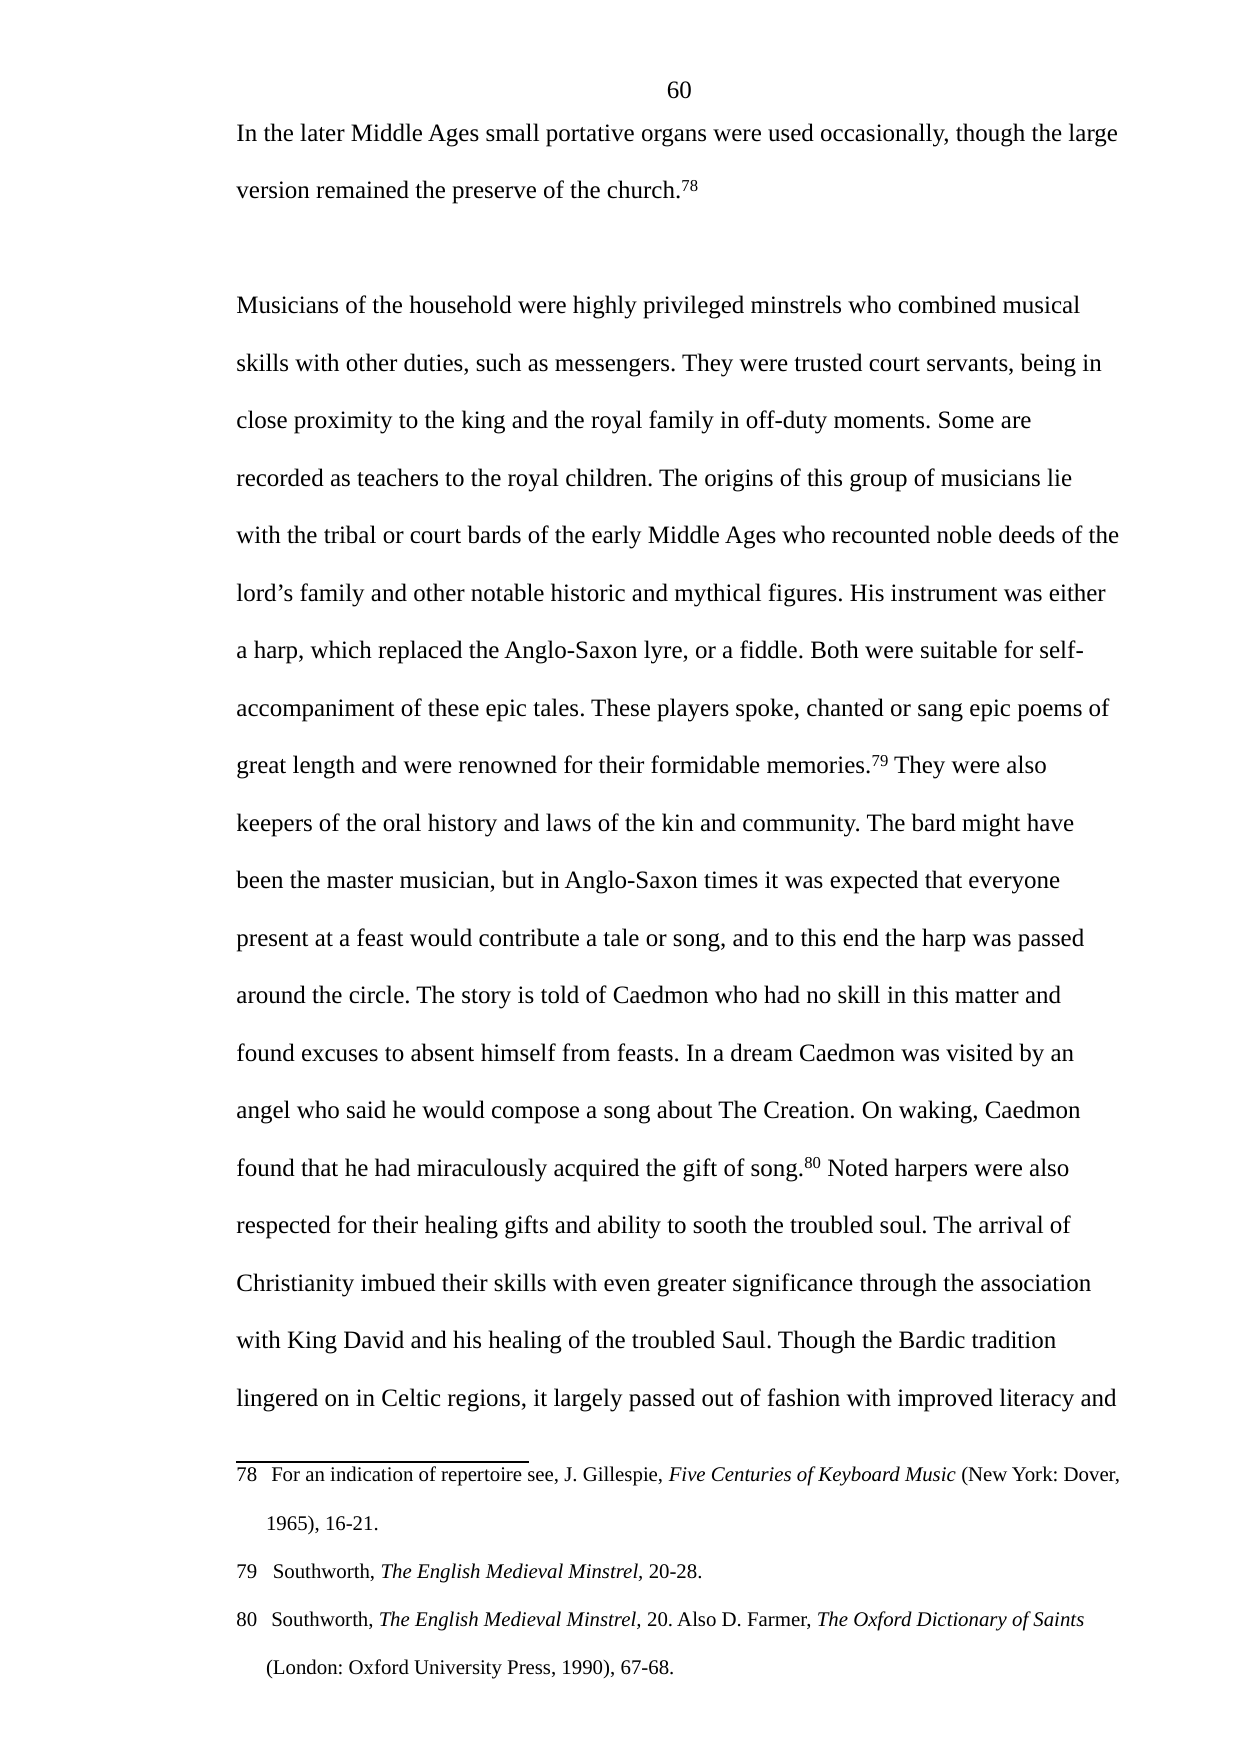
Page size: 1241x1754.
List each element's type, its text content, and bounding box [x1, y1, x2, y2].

text Southworth, The English Medieval Minstrel, 20-28. [236, 1559, 1122, 1583]
text For an indication of repertoire see, J. Gillespie, Five Centuries of Keyboard Music (New York: Dover, 1965), 16-21. [236, 1462, 1122, 1534]
text Musicians of the household were highly privileged minstrels who combined musical skills with other duties, such as messengers. They were trusted court servants, being in close proximity to the king and the royal family in off-duty moments. Some are recorded as teachers to the royal children. The origins of this group of musicians lie with the tribal or court bards of the early Middle Ages who recounted noble deeds of the lord’s family and other notable historic and mythical figures. His instrument was either a harp, which replaced the Anglo-Saxon lyre, or a fiddle. Both were suitable for self-accompaniment of these epic tales. These players spoke, chanted or sang epic poems of great length and were renowned for their formidable memories. They were also keepers of the oral history and laws of the kin and community. The bard might have been the master musician, but in Anglo-Saxon times it was expected that everyone present at a feast would contribute a tale or song, and to this end the harp was passed around the circle. The story is told of Caedmon who had no skill in this matter and found excuses to absent himself from feasts. In a dream Caedmon was visited by an angel who said he would compose a song about The Creation. On waking, Caedmon found that he had miraculously acquired the gift of song. Noted harpers were also respected for their healing gifts and ability to sooth the troubled soul. The arrival of Christianity imbued their skills with even greater significance through the association with King David and his healing of the troubled Saul. Though the Bardic tradition lingered on in Celtic regions, it largely passed out of fashion with improved literacy and [236, 291, 1122, 1412]
text Southworth, The English Medieval Minstrel, 20. Also D. Farmer, The Oxford Dictionary of Saints (London: Oxford University Press, 1990), 67-68. [236, 1607, 1122, 1679]
text In the later Middle Ages small portative organs were used occasionally, though the large version remained the preserve of the church. [236, 118, 1122, 204]
